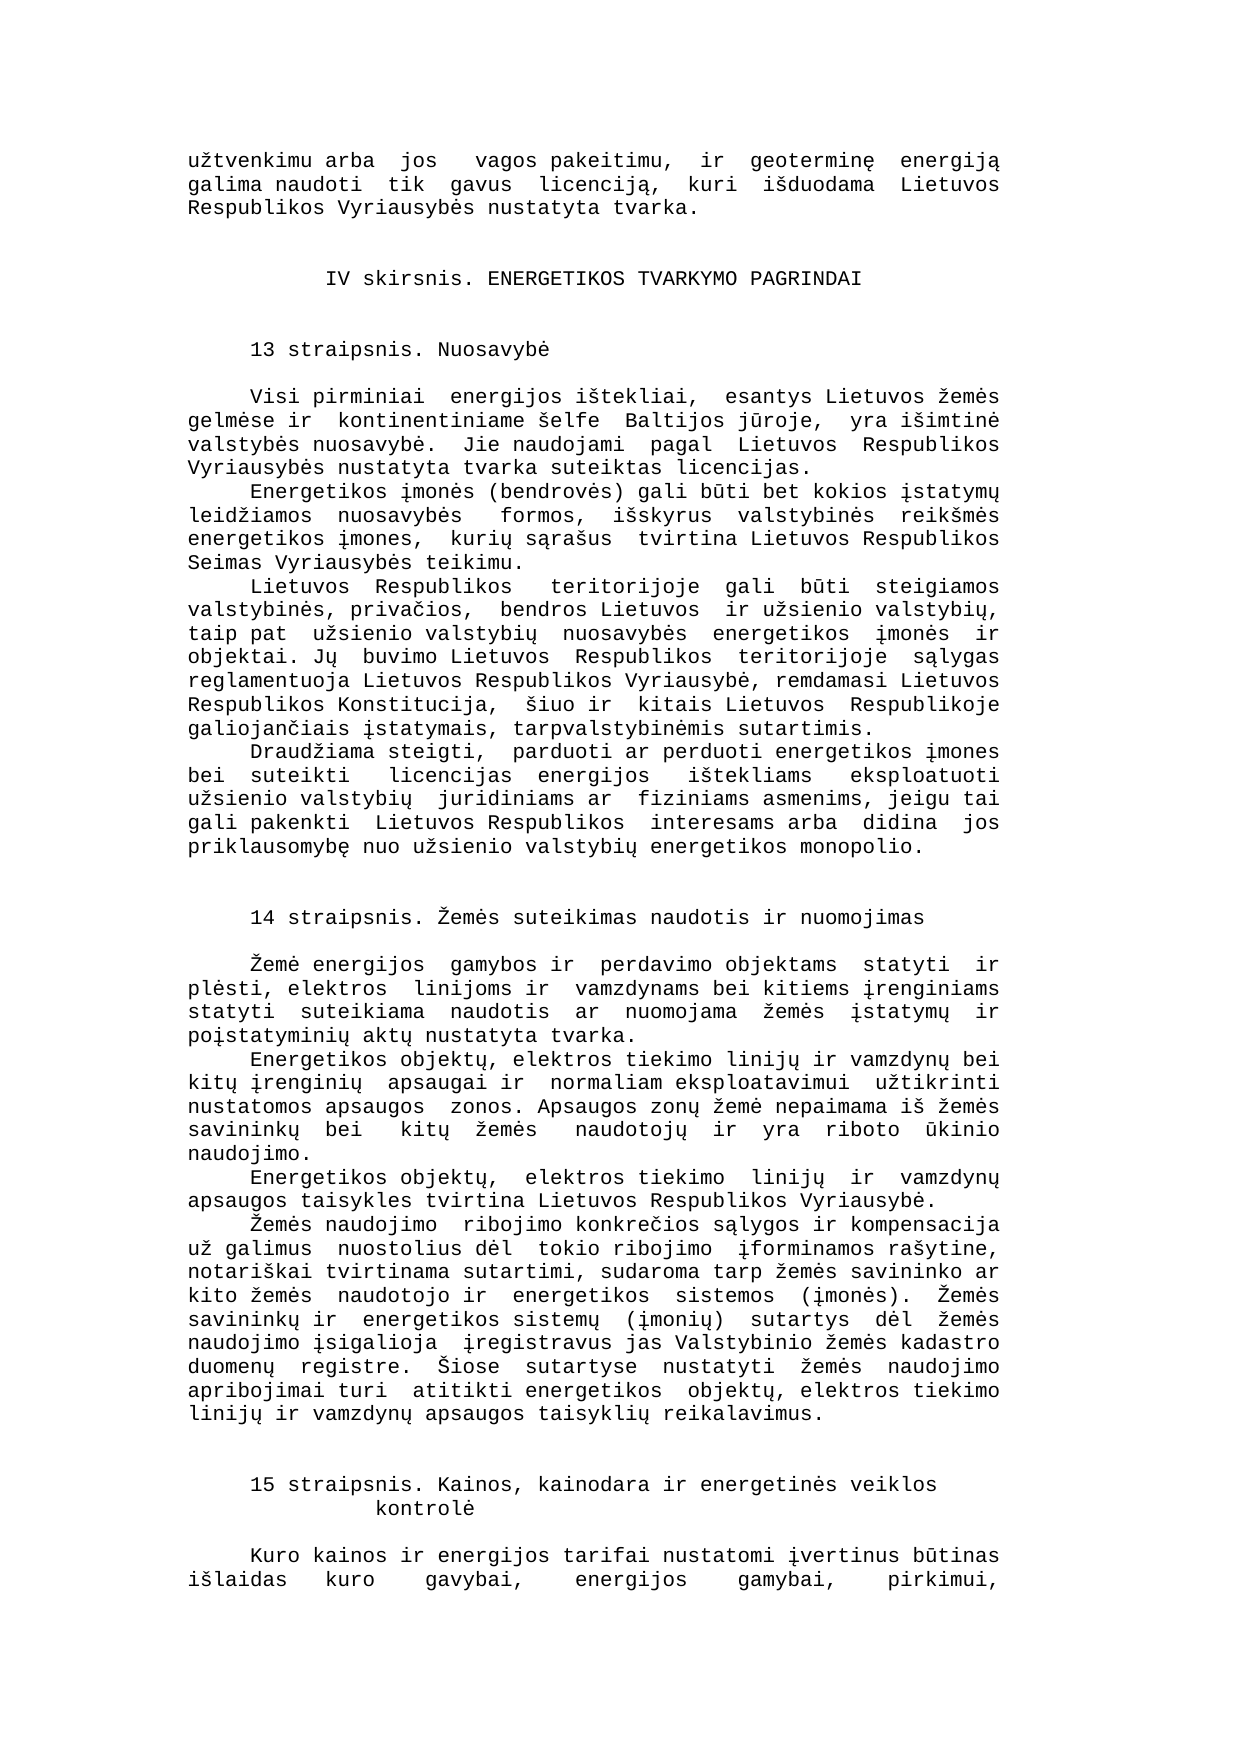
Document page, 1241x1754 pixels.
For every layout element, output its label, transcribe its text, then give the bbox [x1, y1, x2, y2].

text bei suteikti licencijas energijos ištekliams eksploatuoti [187, 765, 1053, 788]
text 14 straipsnis. Žemės suteikimas naudotis ir nuomojimas [187, 907, 1053, 930]
text Vyriausybės nustatyta tvarka suteiktas licencijas. [187, 457, 1053, 481]
text gelmėse ir kontinentiniame šelfe Baltijos jūroje, yra išimtinė [187, 410, 1053, 434]
text kontrolė [187, 1498, 1053, 1521]
text nustatomos apsaugos zonos. Apsaugos zonų žemė nepaimama iš žemės [187, 1096, 1053, 1119]
text objektai. Jų buvimo Lietuvos Respublikos teritorijoje sąlygas [187, 647, 1053, 670]
text linijų ir vamzdynų apsaugos taisyklių reikalavimus. [187, 1403, 1053, 1427]
text notariškai tvirtinama sutartimi, sudaroma tarp žemės savininko ar [187, 1261, 1053, 1285]
text Draudžiama steigti, parduoti ar perduoti energetikos įmones [187, 741, 1053, 765]
text užtvenkimu arba jos vagos pakeitimu, ir geoterminę energiją [187, 150, 1053, 174]
text valstybinės, privačios, bendros Lietuvos ir užsienio valstybių, [187, 599, 1053, 623]
text 13 straipsnis. Nuosavybė [187, 339, 1053, 363]
text užsienio valstybių juridiniams ar fiziniams asmenims, jeigu tai [187, 788, 1053, 812]
text Energetikos objektų, elektros tiekimo linijų ir vamzdynų [187, 1167, 1053, 1190]
text statyti suteikiama naudotis ar nuomojama žemės įstatymų ir [187, 1001, 1053, 1025]
text leidžiamos nuosavybės formos, išskyrus valstybinės reikšmės [187, 505, 1053, 528]
text energetikos įmones, kurių sąrašus tvirtina Lietuvos Respublikos [187, 528, 1053, 552]
text Energetikos objektų, elektros tiekimo linijų ir vamzdynų bei [187, 1048, 1053, 1072]
text taip pat užsienio valstybių nuosavybės energetikos įmonės ir [187, 623, 1053, 647]
text savininkų bei kitų žemės naudotojų ir yra riboto ūkinio [187, 1119, 1053, 1143]
text Respublikos Konstitucija, šiuo ir kitais Lietuvos Respublikoje [187, 694, 1053, 717]
text Kuro kainos ir energijos tarifai nustatomi įvertinus būtinas [187, 1545, 1053, 1569]
text galima naudoti tik gavus licenciją, kuri išduodama Lietuvos [187, 174, 1053, 197]
text kitų įrenginių apsaugai ir normaliam eksploatavimui užtikrinti [187, 1072, 1053, 1096]
text Energetikos įmonės (bendrovės) gali būti bet kokios įstatymų [187, 481, 1053, 505]
text naudojimo įsigalioja įregistravus jas Valstybinio žemės kadastro [187, 1332, 1053, 1356]
text 15 straipsnis. Kainos, kainodara ir energetinės veiklos [187, 1474, 1053, 1498]
text Žemės naudojimo ribojimo konkrečios sąlygos ir kompensacija [187, 1214, 1053, 1238]
text Seimas Vyriausybės teikimu. [187, 552, 1053, 576]
text IV skirsnis. ENERGETIKOS TVARKYMO PAGRINDAI [187, 268, 1053, 292]
text plėsti, elektros linijoms ir vamzdynams bei kitiems įrenginiams [187, 978, 1053, 1001]
text kito žemės naudotojo ir energetikos sistemos (įmonės). Žemės [187, 1285, 1053, 1309]
text Žemė energijos gamybos ir perdavimo objektams statyti ir [187, 954, 1053, 978]
text Lietuvos Respublikos teritorijoje gali būti steigiamos [187, 576, 1053, 599]
text poįstatyminių aktų nustatyta tvarka. [187, 1025, 1053, 1048]
text gali pakenkti Lietuvos Respublikos interesams arba didina jos [187, 812, 1053, 836]
text galiojančiais įstatymais, tarpvalstybinėmis sutartimis. [187, 717, 1053, 741]
text Respublikos Vyriausybės nustatyta tvarka. [187, 197, 1053, 221]
text Visi pirminiai energijos ištekliai, esantys Lietuvos žemės [187, 386, 1053, 410]
text priklausomybę nuo užsienio valstybių energetikos monopolio. [187, 836, 1053, 859]
text valstybės nuosavybė. Jie naudojami pagal Lietuvos Respublikos [187, 434, 1053, 457]
text už galimus nuostolius dėl tokio ribojimo įforminamos rašytine, [187, 1238, 1053, 1261]
text apribojimai turi atitikti energetikos objektų, elektros tiekimo [187, 1379, 1053, 1403]
text naudojimo. [187, 1143, 1053, 1167]
text savininkų ir energetikos sistemų (įmonių) sutartys dėl žemės [187, 1309, 1053, 1332]
text apsaugos taisykles tvirtina Lietuvos Respublikos Vyriausybė. [187, 1190, 1053, 1214]
text išlaidas kuro gavybai, energijos gamybai, pirkimui, [187, 1569, 1053, 1592]
text reglamentuoja Lietuvos Respublikos Vyriausybė, remdamasi Lietuvos [187, 670, 1053, 694]
text duomenų registre. Šiose sutartyse nustatyti žemės naudojimo [187, 1356, 1053, 1379]
